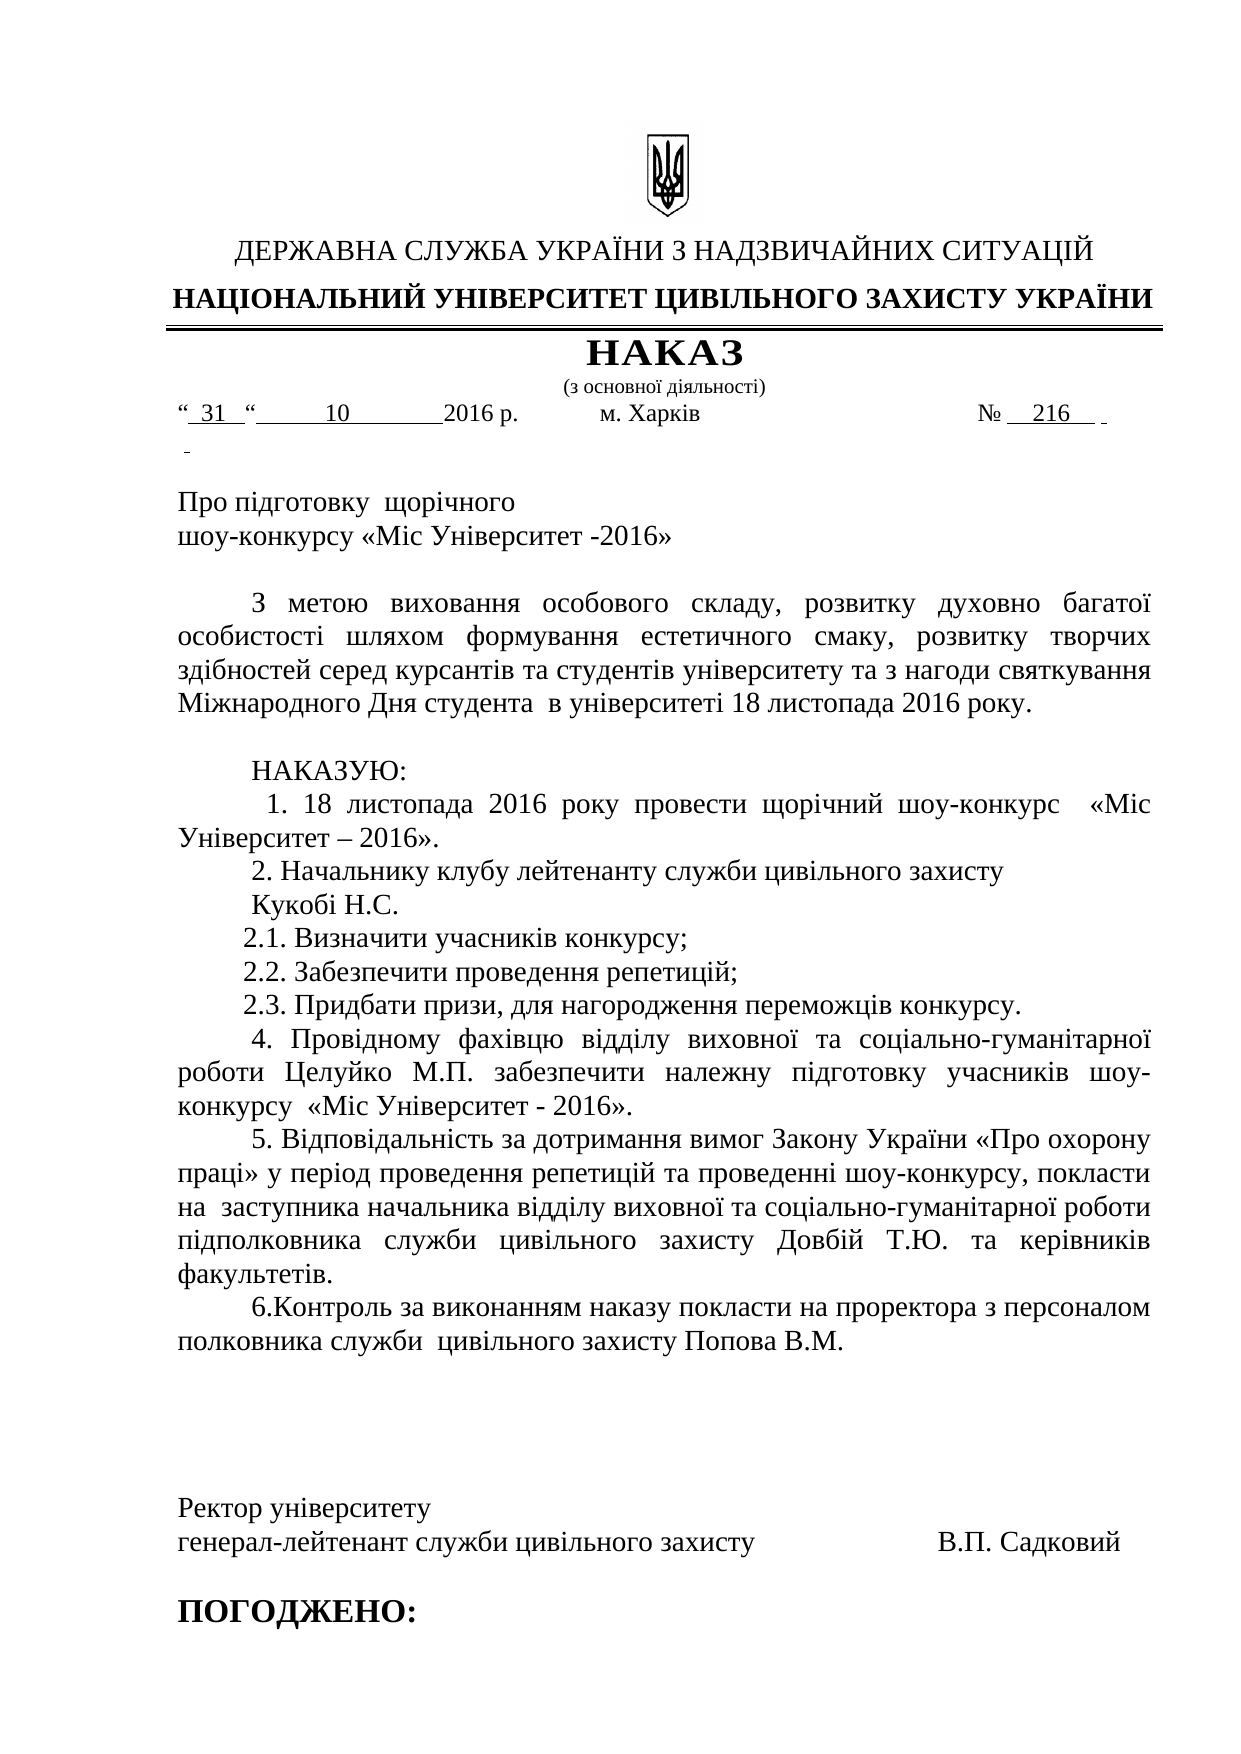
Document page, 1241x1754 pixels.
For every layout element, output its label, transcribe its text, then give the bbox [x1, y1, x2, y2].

text ПОГОДЖЕНО: [177, 1591, 1152, 1629]
text 6.Контроль за виконанням наказу покласти на проректора з персоналом полковника служби цивільного захисту Попова В.М. [177, 1289, 1152, 1356]
text 4. Провідному фахівцю відділу виховної та соціально-гуманітарної роботи Целуйко М.П. забезпечити належну підготовку учасників шоу-конкурсу «Міс Університет - 2016». [177, 1021, 1152, 1122]
text 5. Відповідальність за дотримання вимог Закону України «Про охорону праці» у період проведення репетицій та проведенні шоу-конкурсу, покласти на заступника начальника відділу виховної та соціально-гуманітарної роботи підполковника служби цивільного захисту Довбій Т.Ю. та керівників факультетів. [177, 1122, 1152, 1289]
text “ 31 “ 10 2016 р. м. Харків № 216 . [177, 398, 1152, 427]
text Про підготовку щорічного [177, 484, 1152, 518]
text 2.1. Визначити учасників конкурсу; [177, 920, 1152, 954]
text 2. Начальнику клубу лейтенанту служби цивільного захисту [177, 853, 1152, 887]
text шоу-конкурсу «Міс Університет -2016» [177, 518, 1152, 551]
table_header ДЕРЖАВНА СЛУЖБА УКРАЇНИ З НАДЗВИЧАЙНИХ СИТУАЦІЙ НАЦІОНАЛЬНИЙ УНІВЕРСИТЕТ ЦИВІЛЬНОГО ЗАХИСТУ УКРАЇНИ [166, 234, 1163, 324]
text Кукобі Н.С. [177, 887, 1152, 920]
text 2.2. Забезпечити проведення репетицій; [177, 954, 1152, 987]
text 2.3. Придбати призи, для нагородження переможців конкурсу. [177, 987, 1152, 1021]
text 1. 18 листопада 2016 року провести щорічний шоу-конкурс «Міс Університет – 2016». [177, 786, 1152, 853]
text генерал-лейтенант служби цивільного захисту В.П. Садковий [177, 1524, 1152, 1558]
text НАКАЗУЮ: [177, 753, 1152, 786]
text (з основної діяльності) [177, 374, 1152, 398]
text З метою виховання особового складу, розвитку духовно багатої особистості шляхом формування естетичного смаку, розвитку творчих здібностей серед курсантів та студентів університету та з нагоди святкування Міжнародного Дня студента в університеті 18 листопада 2016 року. [177, 585, 1152, 719]
text НАКАЗ [177, 331, 1152, 374]
text . [177, 427, 1152, 456]
text Ректор університету [177, 1491, 1152, 1524]
